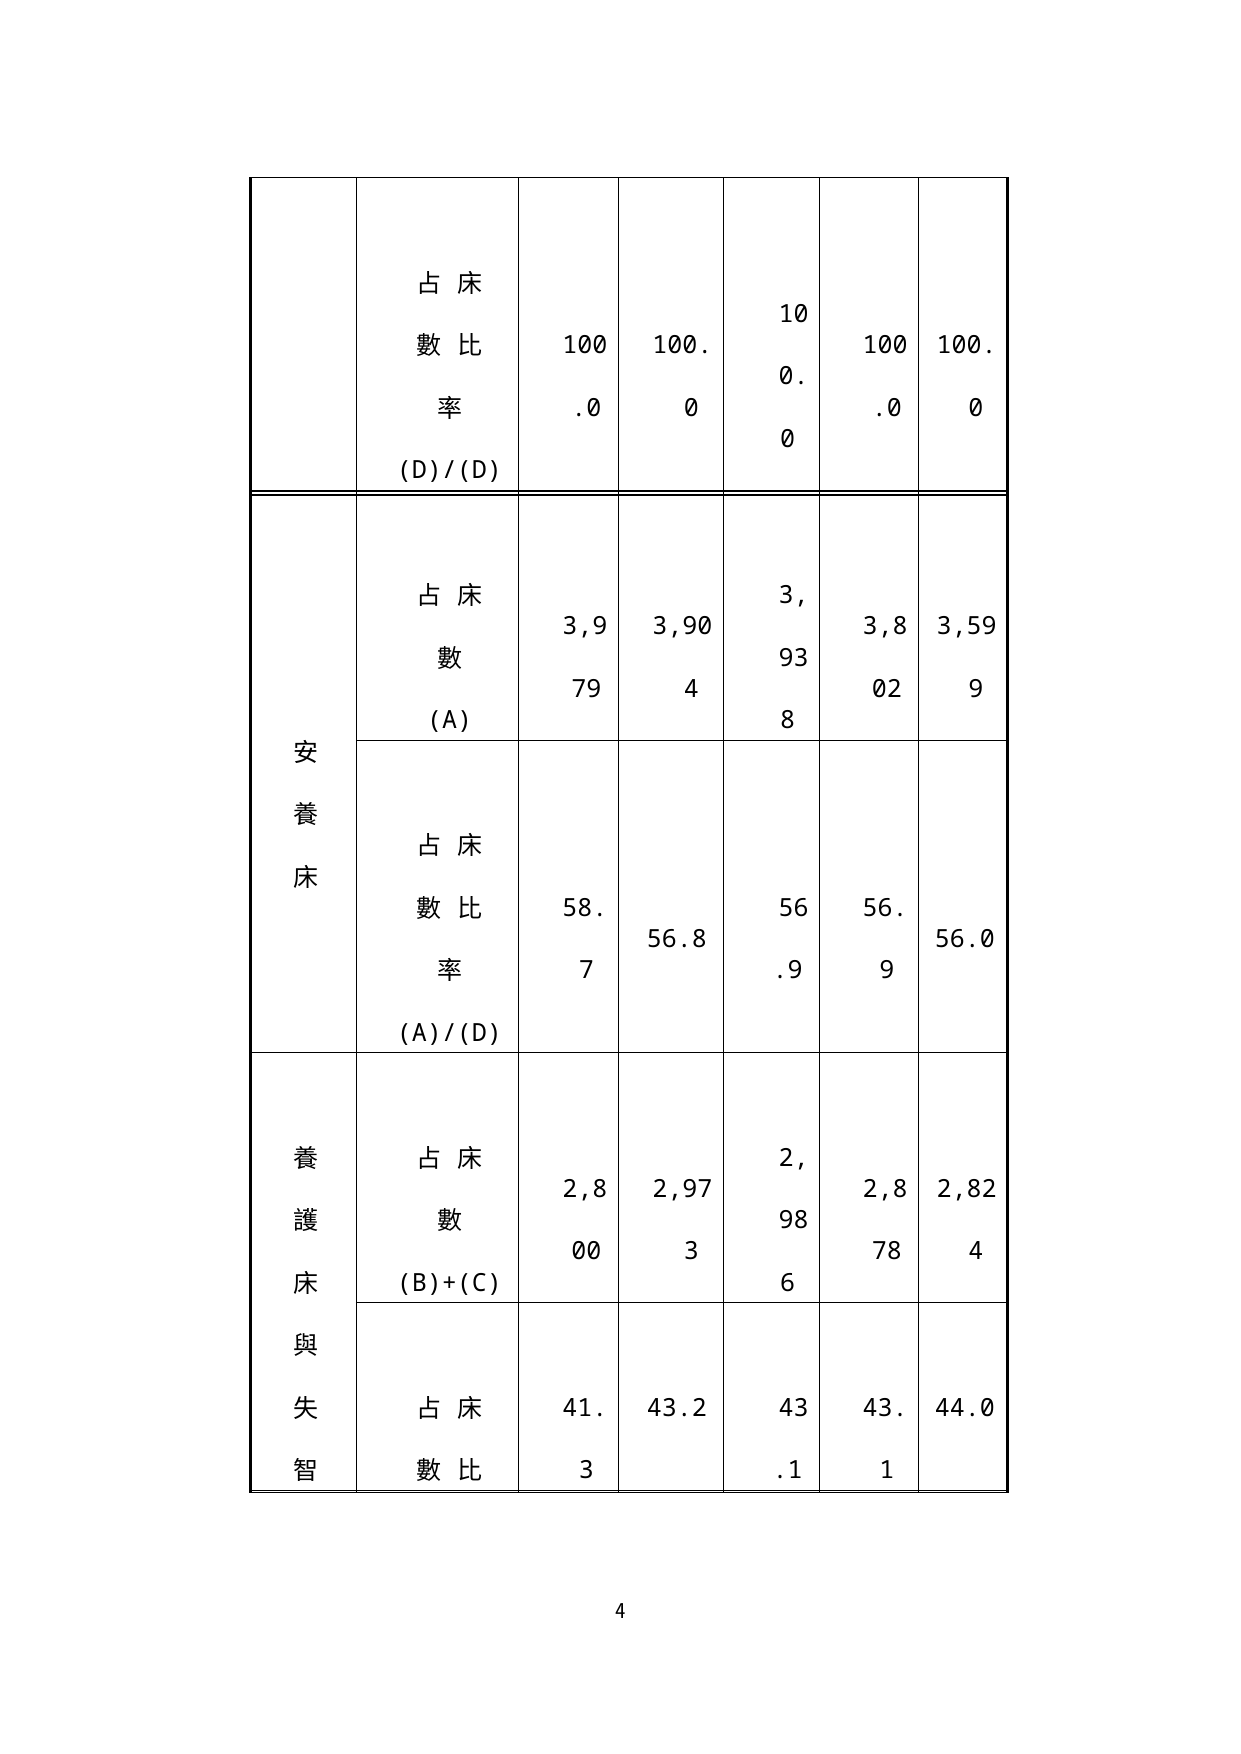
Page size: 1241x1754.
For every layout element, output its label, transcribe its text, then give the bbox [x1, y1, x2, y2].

table_cell 占床數比率 (D)/(D) [357, 178, 518, 490]
table_cell 占床數比率 (A)/(D) [357, 741, 518, 1052]
table_cell 3,979 [519, 496, 618, 740]
table_cell 3,599 [919, 496, 1006, 740]
table_cell 41.3 [519, 1303, 618, 1490]
table_cell [252, 178, 356, 490]
table_cell 2,824 [919, 1053, 1006, 1302]
table_cell 100.0 [724, 178, 819, 490]
table_cell 43.2 [619, 1303, 723, 1490]
table_cell 100.0 [820, 178, 918, 490]
table_cell 56.9 [820, 741, 918, 1052]
table_cell 56.9 [724, 741, 819, 1052]
table_cell 100.0 [919, 178, 1006, 490]
table_cell 56.8 [619, 741, 723, 1052]
table_cell 100.0 [619, 178, 723, 490]
table_cell 安養床 [252, 496, 356, 1052]
table_cell 43.1 [724, 1303, 819, 1490]
table_cell 58.7 [519, 741, 618, 1052]
table_cell 占床數 (A) [357, 496, 518, 740]
table_cell 56.0 [919, 741, 1006, 1052]
table_cell 44.0 [919, 1303, 1006, 1490]
table_cell 3,904 [619, 496, 723, 740]
table_cell 占床數 (B)+(C) [357, 1053, 518, 1302]
table_cell 2,986 [724, 1053, 819, 1302]
table_cell 占床數比 [357, 1303, 518, 1490]
table_cell 2,800 [519, 1053, 618, 1302]
table_cell 3,938 [724, 496, 819, 740]
table_cell 43.1 [820, 1303, 918, 1490]
table_cell 2,973 [619, 1053, 723, 1302]
table_cell 100.0 [519, 178, 618, 490]
table_cell 2,878 [820, 1053, 918, 1302]
table_cell 3,802 [820, 496, 918, 740]
table_cell 養護床與失智床合計 [252, 1053, 356, 1490]
